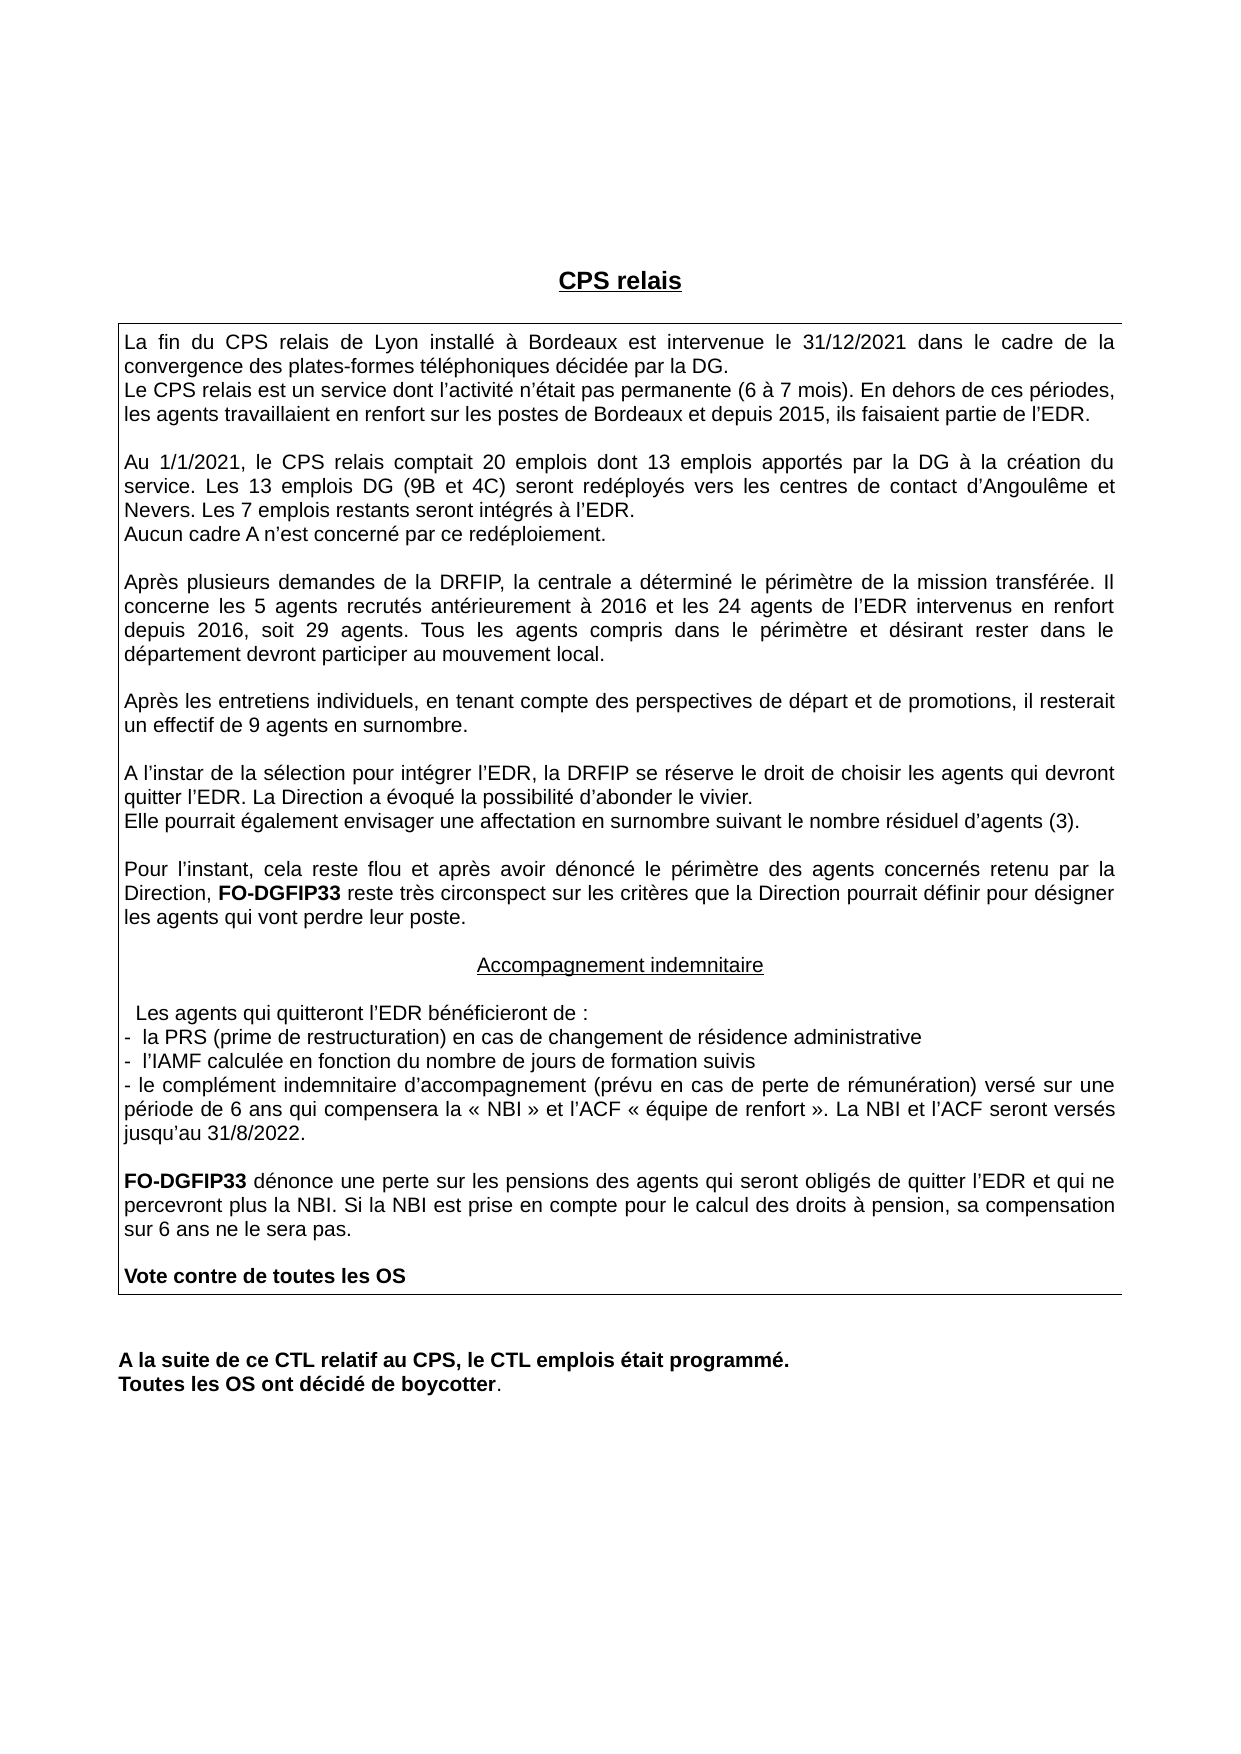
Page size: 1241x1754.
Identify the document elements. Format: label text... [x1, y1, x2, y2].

text A la suite de ce CTL relatif au CPS, le CTL emplois était programmé. [118, 1348, 1122, 1372]
table_header La fin du CPS relais de Lyon installé à Bordeaux est intervenue le 31/12/2021 dans le cadre de la convergence des plates-formes téléphoniques décidée par la DG. Le CPS relais est un service dont l’activité n’était pas permanente (6 à 7 mois). En dehors de ces périodes, les agents travaillaient en renfort sur les postes de Bordeaux et depuis 2015, ils faisaient partie de l’EDR. Au 1/1/2021, le CPS relais comptait 20 emplois dont 13 emplois apportés par la DG à la création du service. Les 13 emplois DG (9B et 4C) seront redéployés vers les centres de contact d’Angoulême et Nevers. Les 7 emplois restants seront intégrés à l’EDR. Aucun cadre A n’est concerné par ce redéploiement. Après plusieurs demandes de la DRFIP, la centrale a déterminé le périmètre de la mission transférée. Il concerne les 5 agents recrutés antérieurement à 2016 et les 24 agents de l’EDR intervenus en renfort depuis 2016, soit 29 agents. Tous les agents compris dans le périmètre et désirant rester dans le département devront participer au mouvement local. Après les entretiens individuels, en tenant compte des perspectives de départ et de promotions, il resterait un effectif de 9 agents en surnombre. A l’instar de la sélection pour intégrer l’EDR, la DRFIP se réserve le droit de choisir les agents qui devront quitter l’EDR. La Direction a évoqué la possibilité d’abonder le vivier. Elle pourrait également envisager une affectation en surnombre suivant le nombre résiduel d’agents (3). Pour l’instant, cela reste flou et après avoir dénoncé le périmètre des agents concernés retenu par la Direction, FO-DGFIP33 reste très circonspect sur les critères que la Direction pourrait définir pour désigner les agents qui vont perdre leur poste. Accompagnement indemnitaire Les agents qui quitteront l’EDR bénéficieront de : - la PRS (prime de restructuration) en cas de changement de résidence administrative - l’IAMF calculée en fonction du nombre de jours de formation suivis - le complément indemnitaire d’accompagnement (prévu en cas de perte de rémunération) versé sur une période de 6 ans qui compensera la « NBI » et l’ACF « équipe de renfort ». La NBI et l’ACF seront versés jusqu’au 31/8/2022. FO-DGFIP33 dénonce une perte sur les pensions des agents qui seront obligés de quitter l’EDR et qui ne percevront plus la NBI. Si la NBI est prise en compte pour le calcul des droits à pension, sa compensation sur 6 ans ne le sera pas. Vote contre de toutes les OS [119, 324, 1122, 1294]
text Toutes les OS ont décidé de boycotter. [118, 1372, 1122, 1396]
text CPS relais [118, 266, 1122, 294]
